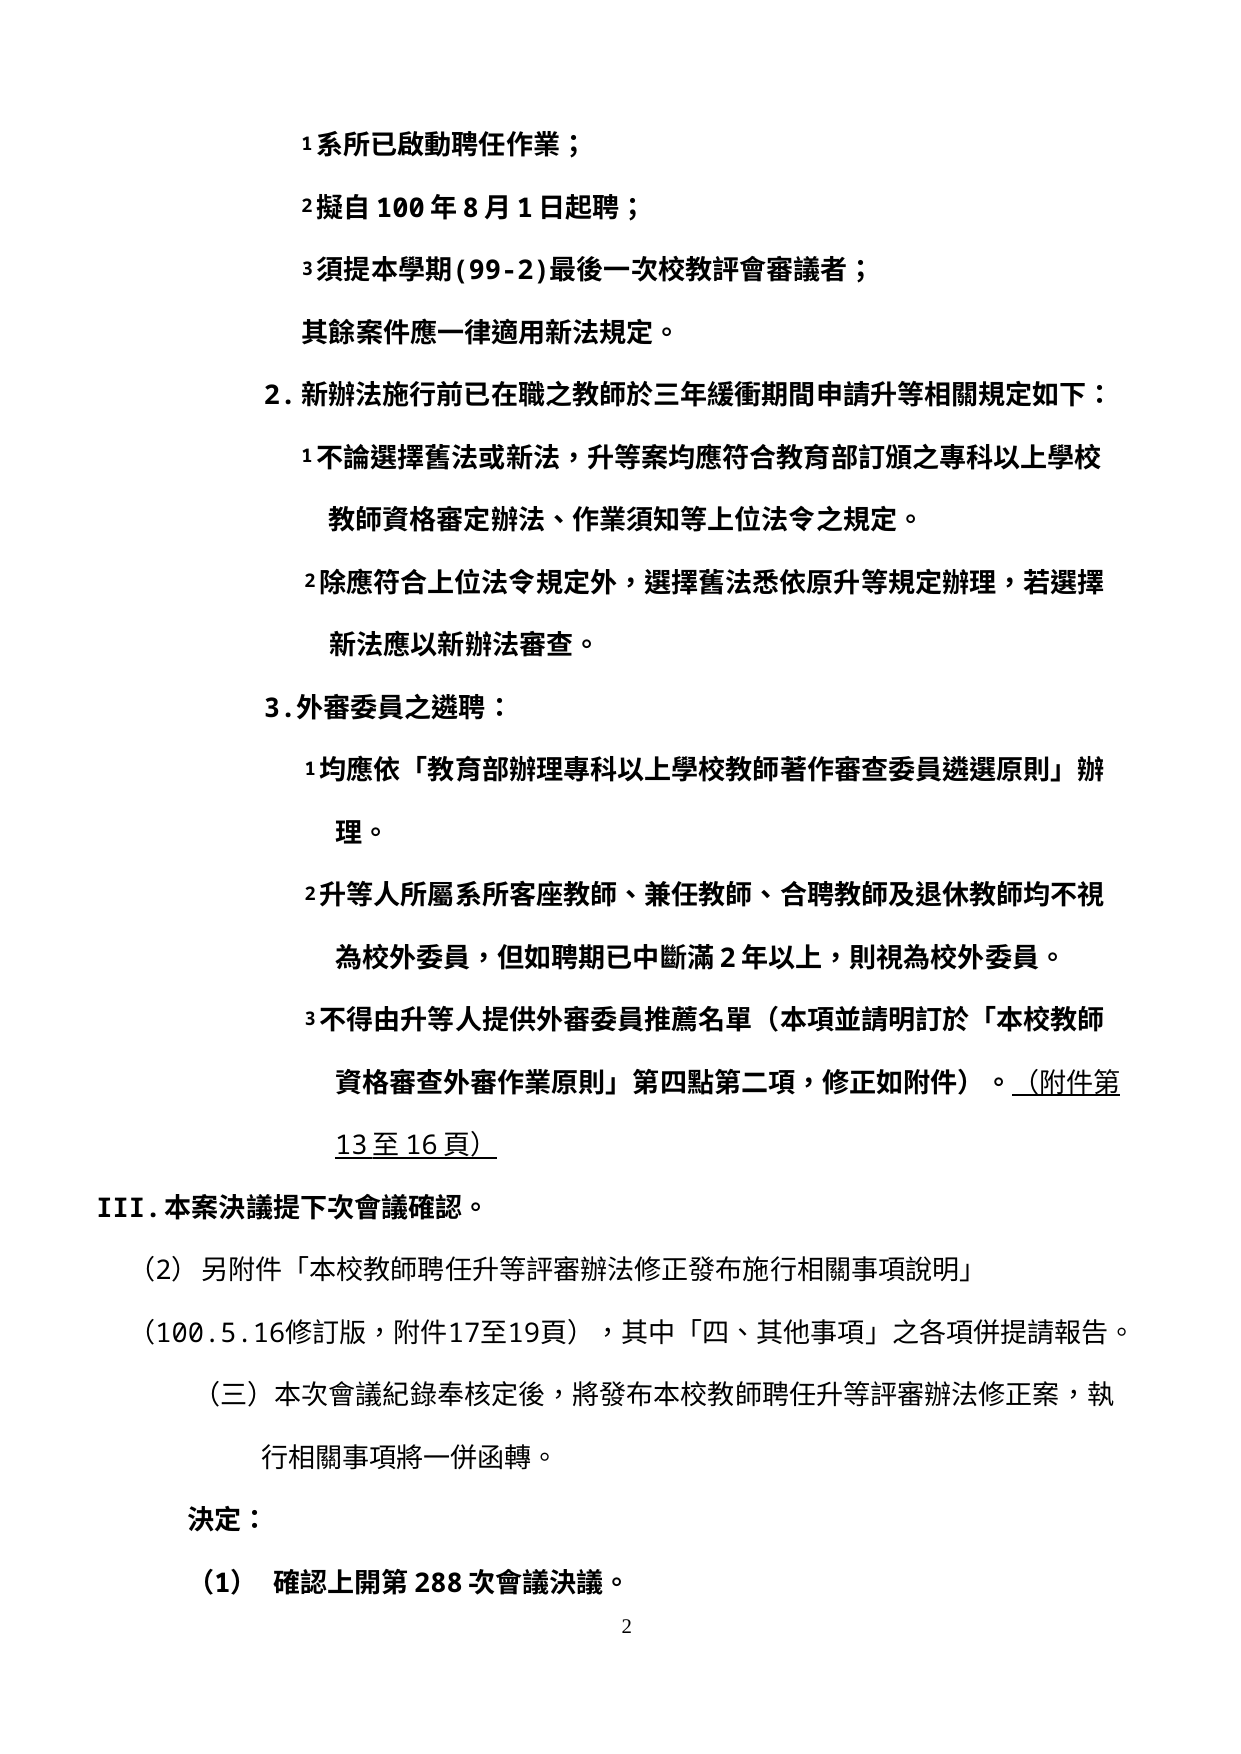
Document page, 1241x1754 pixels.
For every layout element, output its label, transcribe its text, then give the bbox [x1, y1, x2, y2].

text 3.外審委員之遴聘： [128, 664, 1125, 726]
text 3須提本學期(99-2)最後一次校教評會審議者； [302, 226, 1125, 289]
text 3不得由升等人提供外審委員推薦名單（本項並請明訂於「本校教師資格審查外審作業原則」第四點第二項，修正如附件）。（附件第13至16頁） [304, 976, 1125, 1164]
text 決定： [187, 1476, 1125, 1539]
text 其餘案件應一律適用新法規定。 [302, 289, 1125, 351]
text 2除應符合上位法令規定外，選擇舊法悉依原升等規定辦理，若選擇新法應以新辦法審查。 [304, 539, 1125, 664]
text 2擬自100年8月1日起聘； [301, 164, 1125, 226]
text 1不論選擇舊法或新法，升等案均應符合教育部訂頒之專科以上學校 [301, 414, 1125, 476]
list 本案決議提下次會議確認。 [96, 1164, 1125, 1226]
list 確認上開第288次會議決議。 [187, 1539, 1125, 1601]
text （三）本次會議紀錄奉核定後，將發布本校教師聘任升等評審辦法修正案，執行相關事項將一併函轉。 [128, 1351, 1125, 1476]
list 新辦法施行前已在職之教師於三年緩衝期間申請升等相關規定如下： [264, 351, 1125, 414]
text 1系所已啟動聘任作業； [301, 101, 1125, 164]
text 1均應依「教育部辦理專科以上學校教師著作審查委員遴選原則」辦理。 [304, 726, 1125, 851]
text 教師資格審定辦法、作業須知等上位法令之規定。 [301, 476, 1125, 539]
text 2升等人所屬系所客座教師、兼任教師、合聘教師及退休教師均不視為校外委員，但如聘期已中斷滿2年以上，則視為校外委員。 [304, 851, 1125, 976]
list 另附件「本校教師聘任升等評審辦法修正發布施行相關事項說明」（100.5.16修訂版，附件17至19頁），其中「四、其他事項」之各項併提請報告。 [128, 1226, 1123, 1351]
